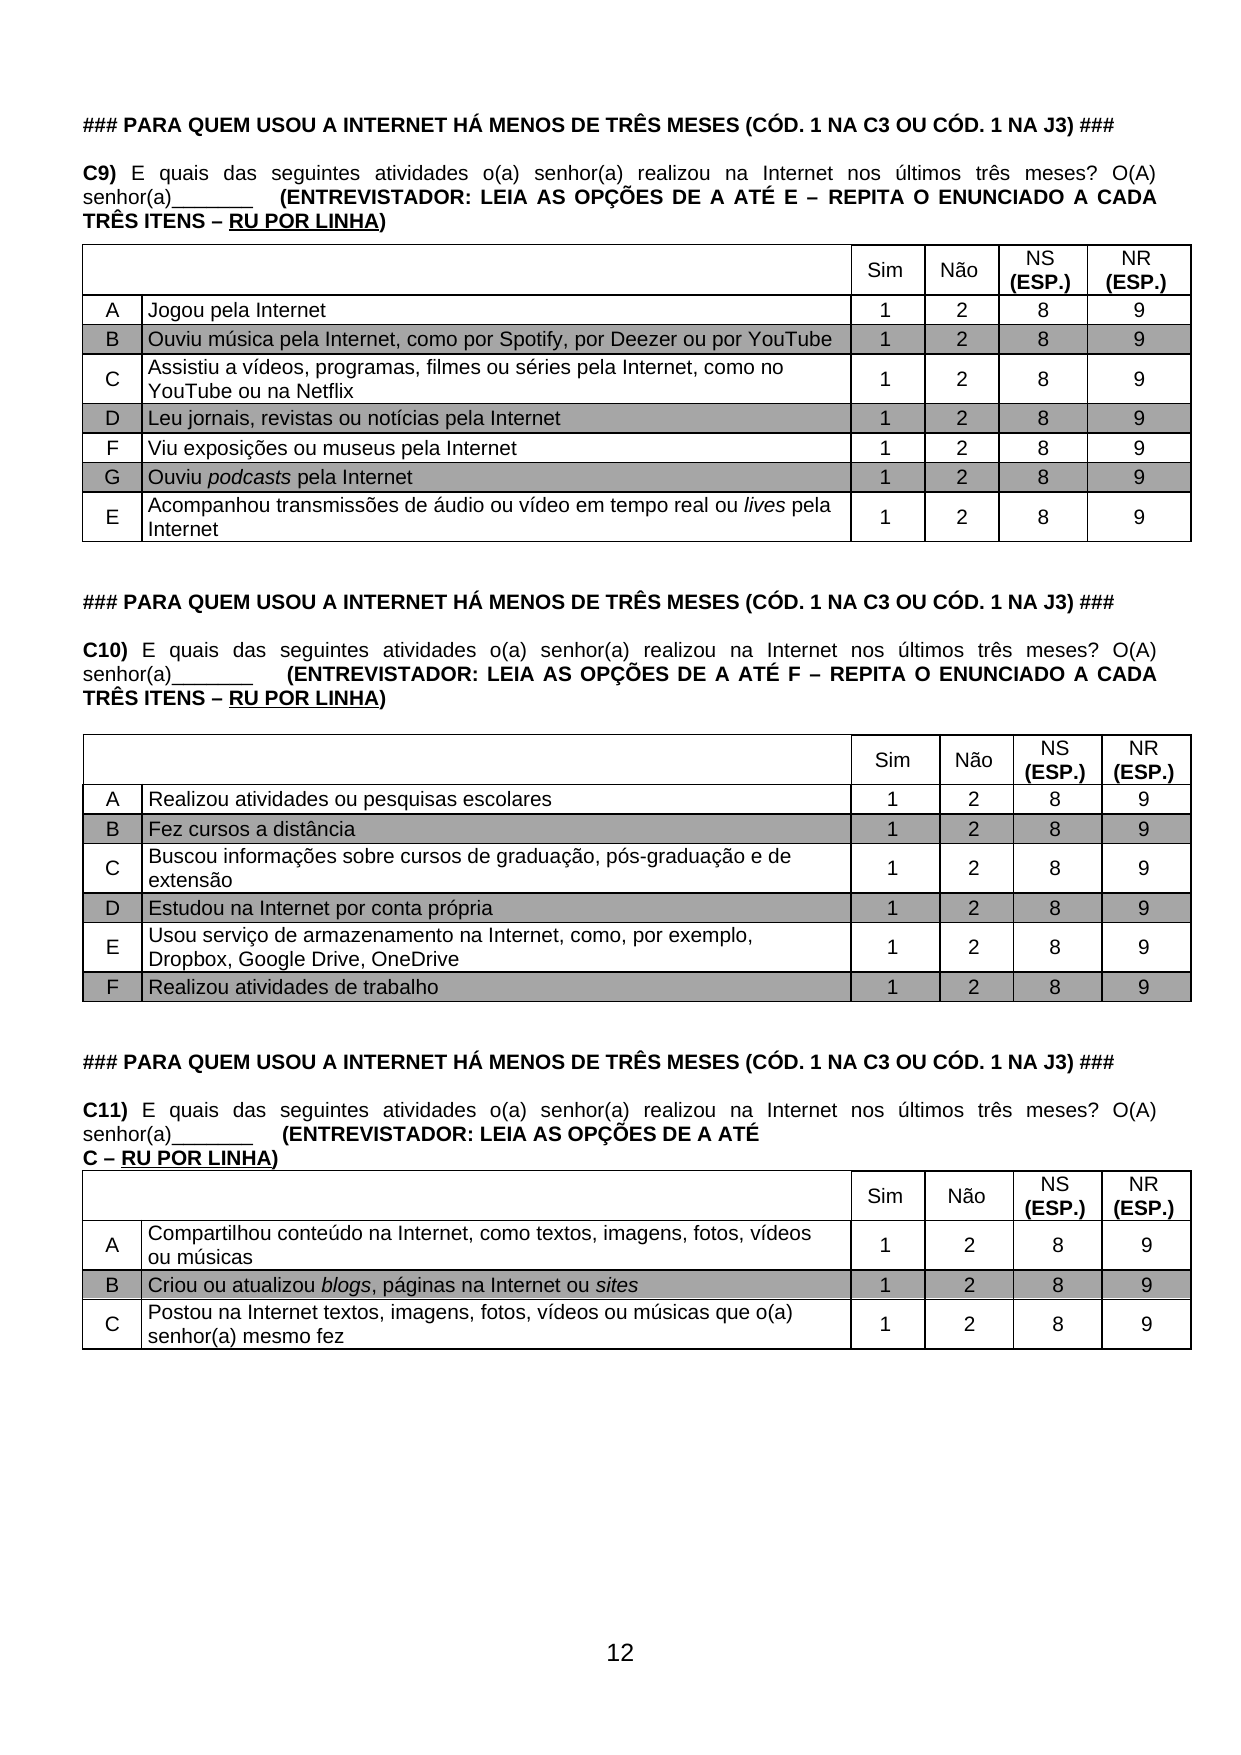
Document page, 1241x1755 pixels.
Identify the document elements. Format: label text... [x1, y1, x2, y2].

table_header Não [926, 1172, 1013, 1219]
table_cell E [84, 923, 141, 971]
text ### PARA QUEM USOU A INTERNET HÁ MENOS DE TRÊS MESES (CÓD. 1 NA C3 OU CÓD. 1 NA J3) ### [83, 1050, 1158, 1074]
table_header Sim [852, 246, 924, 294]
table_cell 8 [1000, 355, 1087, 402]
table_cell 9 [1088, 325, 1190, 353]
table_cell 2 [926, 434, 998, 462]
table_cell 8 [1014, 1221, 1101, 1269]
table_cell B [83, 1271, 141, 1298]
text C11) E quais das seguintes atividades o(a) senhor(a) realizou na Internet nos últimos três meses? O(A) senhor(a)_______ (ENTREVISTADOR: LEIA AS OPÇÕES DE A ATÉ [83, 1098, 1158, 1146]
text C – RU POR LINHA) [83, 1146, 1158, 1170]
text C10) E quais das seguintes atividades o(a) senhor(a) realizou na Internet nos últimos três meses? O(A) senhor(a)_______ (ENTREVISTADOR: LEIA AS OPÇÕES DE A ATÉ F – REPITA O ENUNCIADO A CADA TRÊS ITENS – RU POR LINHA) [83, 638, 1158, 710]
table_cell D [83, 404, 141, 432]
table_header [84, 735, 851, 783]
table_cell 9 [1103, 1221, 1190, 1269]
table_header NS (ESP.) [1000, 246, 1087, 294]
table_cell 8 [1000, 404, 1087, 432]
table_cell 2 [941, 923, 1013, 971]
table_header NS (ESP.) [1014, 1172, 1101, 1219]
table_cell 8 [1000, 493, 1087, 541]
table_cell 9 [1088, 463, 1190, 491]
table_cell 9 [1088, 355, 1190, 402]
table_cell 8 [1014, 815, 1101, 843]
table_cell 1 [852, 785, 939, 813]
table_cell Realizou atividades ou pesquisas escolares [143, 785, 850, 813]
table_cell G [83, 463, 141, 491]
table_cell A [83, 296, 141, 323]
table_cell 8 [1014, 923, 1101, 971]
table_cell 2 [926, 493, 998, 541]
table_cell 2 [926, 355, 998, 402]
table_cell 9 [1088, 434, 1190, 462]
table_cell Criou ou atualizou blogs, páginas na Internet ou sites [142, 1271, 850, 1298]
table_cell 1 [852, 923, 939, 971]
table_cell Postou na Internet textos, imagens, fotos, vídeos ou músicas que o(a) senhor(a) mesmo fez [142, 1300, 850, 1348]
table_cell 8 [1014, 844, 1101, 892]
table_cell 1 [852, 1300, 924, 1348]
table_cell 2 [926, 463, 998, 491]
table_cell Ouviu música pela Internet, como por Spotify, por Deezer ou por YouTube [143, 325, 850, 353]
table_cell 8 [1014, 894, 1101, 922]
table_cell E [83, 493, 141, 541]
table_cell 8 [1014, 1271, 1101, 1298]
text C9) E quais das seguintes atividades o(a) senhor(a) realizou na Internet nos últimos três meses? O(A) senhor(a)_______ (ENTREVISTADOR: LEIA AS OPÇÕES DE A ATÉ E – REPITA O ENUNCIADO A CADA TRÊS ITENS – RU POR LINHA) [83, 161, 1158, 232]
table_cell Leu jornais, revistas ou notícias pela Internet [143, 404, 850, 432]
table_cell 9 [1088, 493, 1190, 541]
table_cell 9 [1103, 973, 1190, 1001]
table_cell 9 [1103, 894, 1190, 922]
table_cell 2 [941, 973, 1013, 1001]
table_cell 9 [1103, 844, 1190, 892]
table_cell 9 [1103, 815, 1190, 843]
table_cell 1 [852, 815, 939, 843]
table_cell 1 [852, 493, 924, 541]
table_header NS (ESP.) [1014, 736, 1101, 783]
table_cell 1 [852, 355, 924, 402]
table_header Não [941, 736, 1013, 783]
table_cell 8 [1014, 973, 1101, 1001]
table_cell 2 [941, 815, 1013, 843]
table_cell 9 [1103, 1300, 1190, 1348]
table_cell Buscou informações sobre cursos de graduação, pós-graduação e de extensão [143, 844, 850, 892]
table_cell 2 [941, 785, 1013, 813]
table_cell C [84, 844, 141, 892]
text ### PARA QUEM USOU A INTERNET HÁ MENOS DE TRÊS MESES (CÓD. 1 NA C3 OU CÓD. 1 NA J3) ### [83, 113, 1158, 137]
table_cell F [83, 434, 141, 462]
table_cell Viu exposições ou museus pela Internet [143, 434, 850, 462]
table_cell 1 [852, 973, 939, 1001]
table_cell 9 [1103, 785, 1190, 813]
table_cell A [83, 1221, 141, 1269]
table_cell 2 [941, 844, 1013, 892]
table_header [83, 245, 851, 294]
table_cell 8 [1014, 785, 1101, 813]
table_cell 1 [852, 844, 939, 892]
table_cell F [84, 973, 141, 1001]
table_cell 1 [852, 1221, 924, 1269]
table_header NR (ESP.) [1103, 1172, 1190, 1219]
table_cell Jogou pela Internet [143, 296, 850, 323]
table_cell 1 [852, 434, 924, 462]
table_cell 9 [1088, 296, 1190, 323]
table_cell 1 [852, 296, 924, 323]
table_cell 8 [1000, 434, 1087, 462]
table_cell 8 [1000, 325, 1087, 353]
table_cell C [83, 1300, 141, 1348]
table_cell Compartilhou conteúdo na Internet, como textos, imagens, fotos, vídeos ou músicas [142, 1221, 850, 1269]
table_cell Estudou na Internet por conta própria [143, 894, 850, 922]
table_cell B [84, 815, 141, 843]
table_cell 1 [852, 463, 924, 491]
table_cell 8 [1000, 463, 1087, 491]
table_cell 2 [926, 325, 998, 353]
table_header Não [926, 246, 998, 294]
table_cell 9 [1103, 1271, 1190, 1298]
table_cell 8 [1000, 296, 1087, 323]
table_cell 9 [1103, 923, 1190, 971]
table_cell Ouviu podcasts pela Internet [143, 463, 850, 491]
table_cell 2 [941, 894, 1013, 922]
table_cell 2 [926, 296, 998, 323]
table_cell A [84, 785, 141, 813]
table_cell 1 [852, 325, 924, 353]
table_cell Realizou atividades de trabalho [143, 973, 850, 1001]
table_cell C [83, 355, 141, 402]
text ### PARA QUEM USOU A INTERNET HÁ MENOS DE TRÊS MESES (CÓD. 1 NA C3 OU CÓD. 1 NA J3) ### [83, 590, 1158, 614]
table_cell 2 [926, 1300, 1013, 1348]
table_cell D [84, 894, 141, 922]
table_cell Assistiu a vídeos, programas, filmes ou séries pela Internet, como no YouTube ou na Netflix [143, 355, 850, 402]
table_cell B [83, 325, 141, 353]
table_cell 2 [926, 1271, 1013, 1298]
table_header NR (ESP.) [1103, 736, 1190, 783]
table_cell 2 [926, 404, 998, 432]
table_cell 1 [852, 1271, 924, 1298]
table_header Sim [852, 736, 939, 783]
table_cell Fez cursos a distância [143, 815, 850, 843]
table_cell 8 [1014, 1300, 1101, 1348]
table_cell 2 [926, 1221, 1013, 1269]
table_header [83, 1171, 851, 1219]
table_cell Acompanhou transmissões de áudio ou vídeo em tempo real ou lives pela Internet [143, 493, 850, 541]
table_header Sim [852, 1172, 924, 1219]
table_cell Usou serviço de armazenamento na Internet, como, por exemplo, Dropbox, Google Drive, OneDrive [143, 923, 850, 971]
table_header NR (ESP.) [1088, 246, 1190, 294]
table_cell 1 [852, 894, 939, 922]
table_cell 9 [1088, 404, 1190, 432]
table_cell 1 [852, 404, 924, 432]
